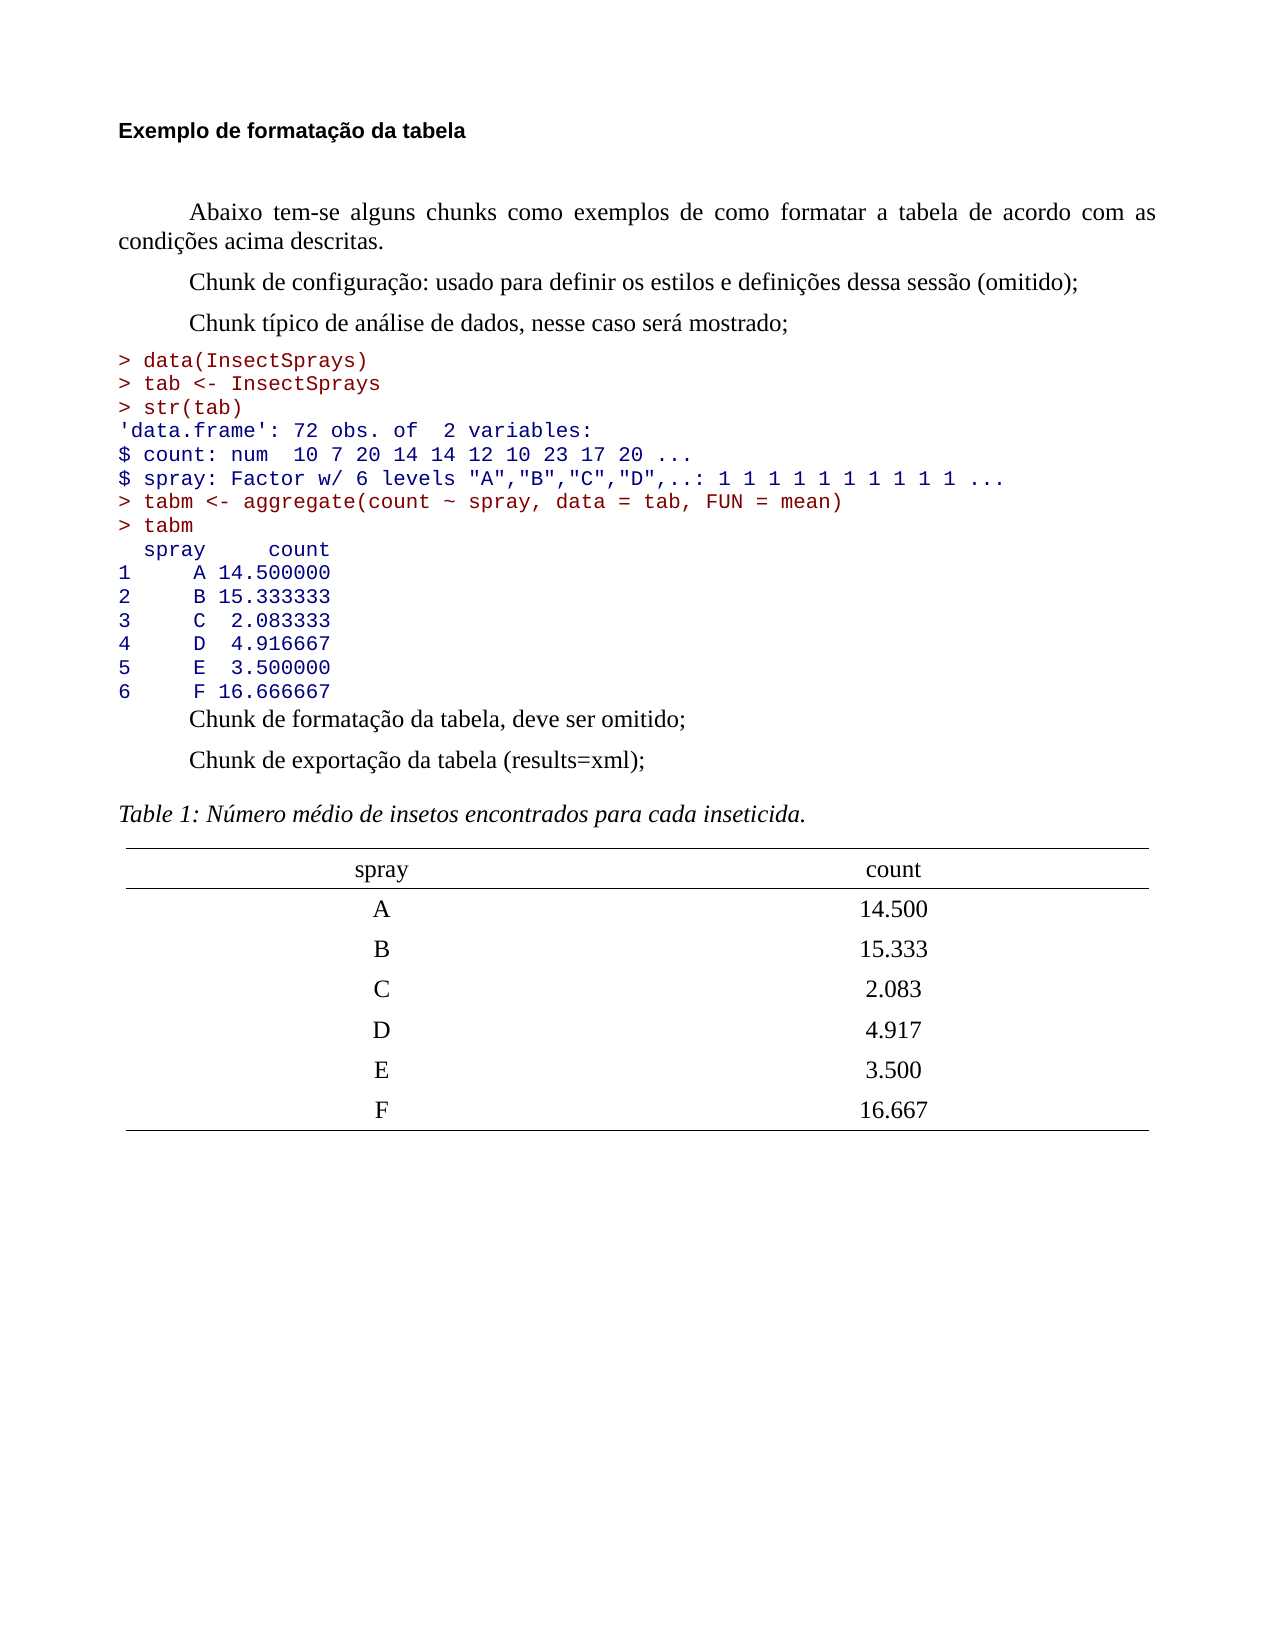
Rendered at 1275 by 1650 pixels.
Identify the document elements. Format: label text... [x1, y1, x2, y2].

text 3 C 2.083333 [118, 610, 1157, 633]
text 4 D 4.916667 [118, 633, 1157, 657]
text $ spray: Factor w/ 6 levels "A","B","C","D",..: 1 1 1 1 1 1 1 1 1 1 ... [118, 468, 1157, 491]
text > tabm [118, 515, 1157, 539]
text spray count [118, 539, 1157, 562]
text Chunk de exportação da tabela (results=xml); [118, 746, 1157, 774]
text Abaixo tem-se alguns chunks como exemplos de como formatar a tabela de acordo com as condições acima descritas. [118, 197, 1157, 254]
text > str(tab) [118, 397, 1157, 421]
table_cell C [126, 969, 637, 1009]
text Chunk típico de análise de dados, nesse caso será mostrado; [118, 308, 1157, 337]
table_cell F [126, 1090, 637, 1130]
table_cell 14.500 [638, 889, 1149, 929]
table_cell 3.500 [638, 1049, 1149, 1089]
text Chunk de formatação da tabela, deve ser omitido; [118, 704, 1157, 733]
text > tab <- InsectSprays [118, 373, 1157, 397]
text > data(InsectSprays) [118, 349, 1157, 373]
text Chunk de configuração: usado para definir os estilos e definições dessa sessão (omitido); [118, 267, 1157, 296]
text 5 E 3.500000 [118, 657, 1157, 681]
table_cell A [126, 889, 637, 929]
text 1 A 14.500000 [118, 562, 1157, 586]
text Table 1: Número médio de insetos encontrados para cada inseticida. [118, 799, 1157, 828]
text 2 B 15.333333 [118, 586, 1157, 610]
text 6 F 16.666667 [118, 681, 1157, 704]
text 'data.frame': 72 obs. of 2 variables: [118, 421, 1157, 444]
table_cell E [126, 1049, 637, 1089]
table_cell B [126, 929, 637, 969]
table_cell 15.333 [638, 929, 1149, 969]
table_header spray [126, 849, 637, 888]
table_cell 16.667 [638, 1090, 1149, 1130]
subtitle Exemplo de formatação da tabela [118, 118, 1157, 143]
table_header count [638, 849, 1149, 888]
table_cell D [126, 1009, 637, 1049]
table_cell 4.917 [638, 1009, 1149, 1049]
table_cell 2.083 [638, 969, 1149, 1009]
text > tabm <- aggregate(count ~ spray, data = tab, FUN = mean) [118, 491, 1157, 515]
text $ count: num 10 7 20 14 14 12 10 23 17 20 ... [118, 444, 1157, 468]
